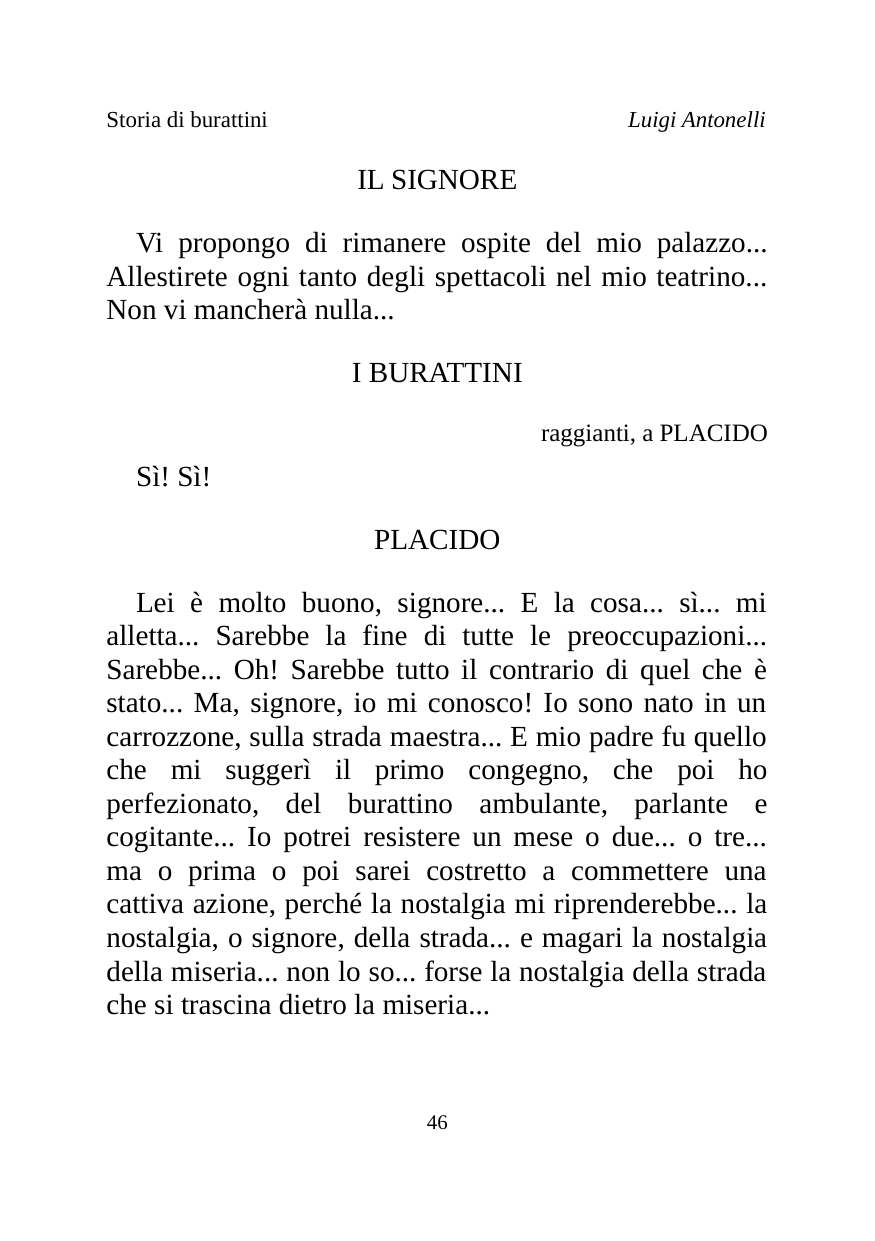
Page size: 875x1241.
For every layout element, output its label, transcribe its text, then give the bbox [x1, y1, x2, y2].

text Lei è molto buono, signore... E la cosa... sì... mi alletta... Sarebbe la fine di tutte le preoccupazioni... Sarebbe... Oh! Sarebbe tutto il contrario di quel che è stato... Ma, signore, io mi conosco! Io sono nato in un carrozzone, sulla strada maestra... E mio padre fu quello che mi suggerì il primo congegno, che poi ho perfezionato, del burattino ambulante, parlante e cogitante... Io potrei resistere un mese o due... o tre... ma o prima o poi sarei costretto a commettere una cattiva azione, perché la nostalgia mi riprenderebbe... la nostalgia, o signore, della strada... e magari la nostalgia della miseria... non lo so... forse la nostalgia della strada che si trascina dietro la miseria... [106, 585, 768, 1021]
text Vi propongo di rimanere ospite del mio palazzo... Allestirete ogni tanto degli spettacoli nel mio teatrino... Non vi mancherà nulla... [106, 225, 768, 326]
text PLACIDO [106, 522, 768, 555]
text IL SIGNORE [106, 162, 768, 196]
text I BURATTINI [106, 355, 768, 389]
text raggianti, a PLACIDO [431, 418, 768, 447]
text Sì! Sì! [106, 459, 768, 492]
